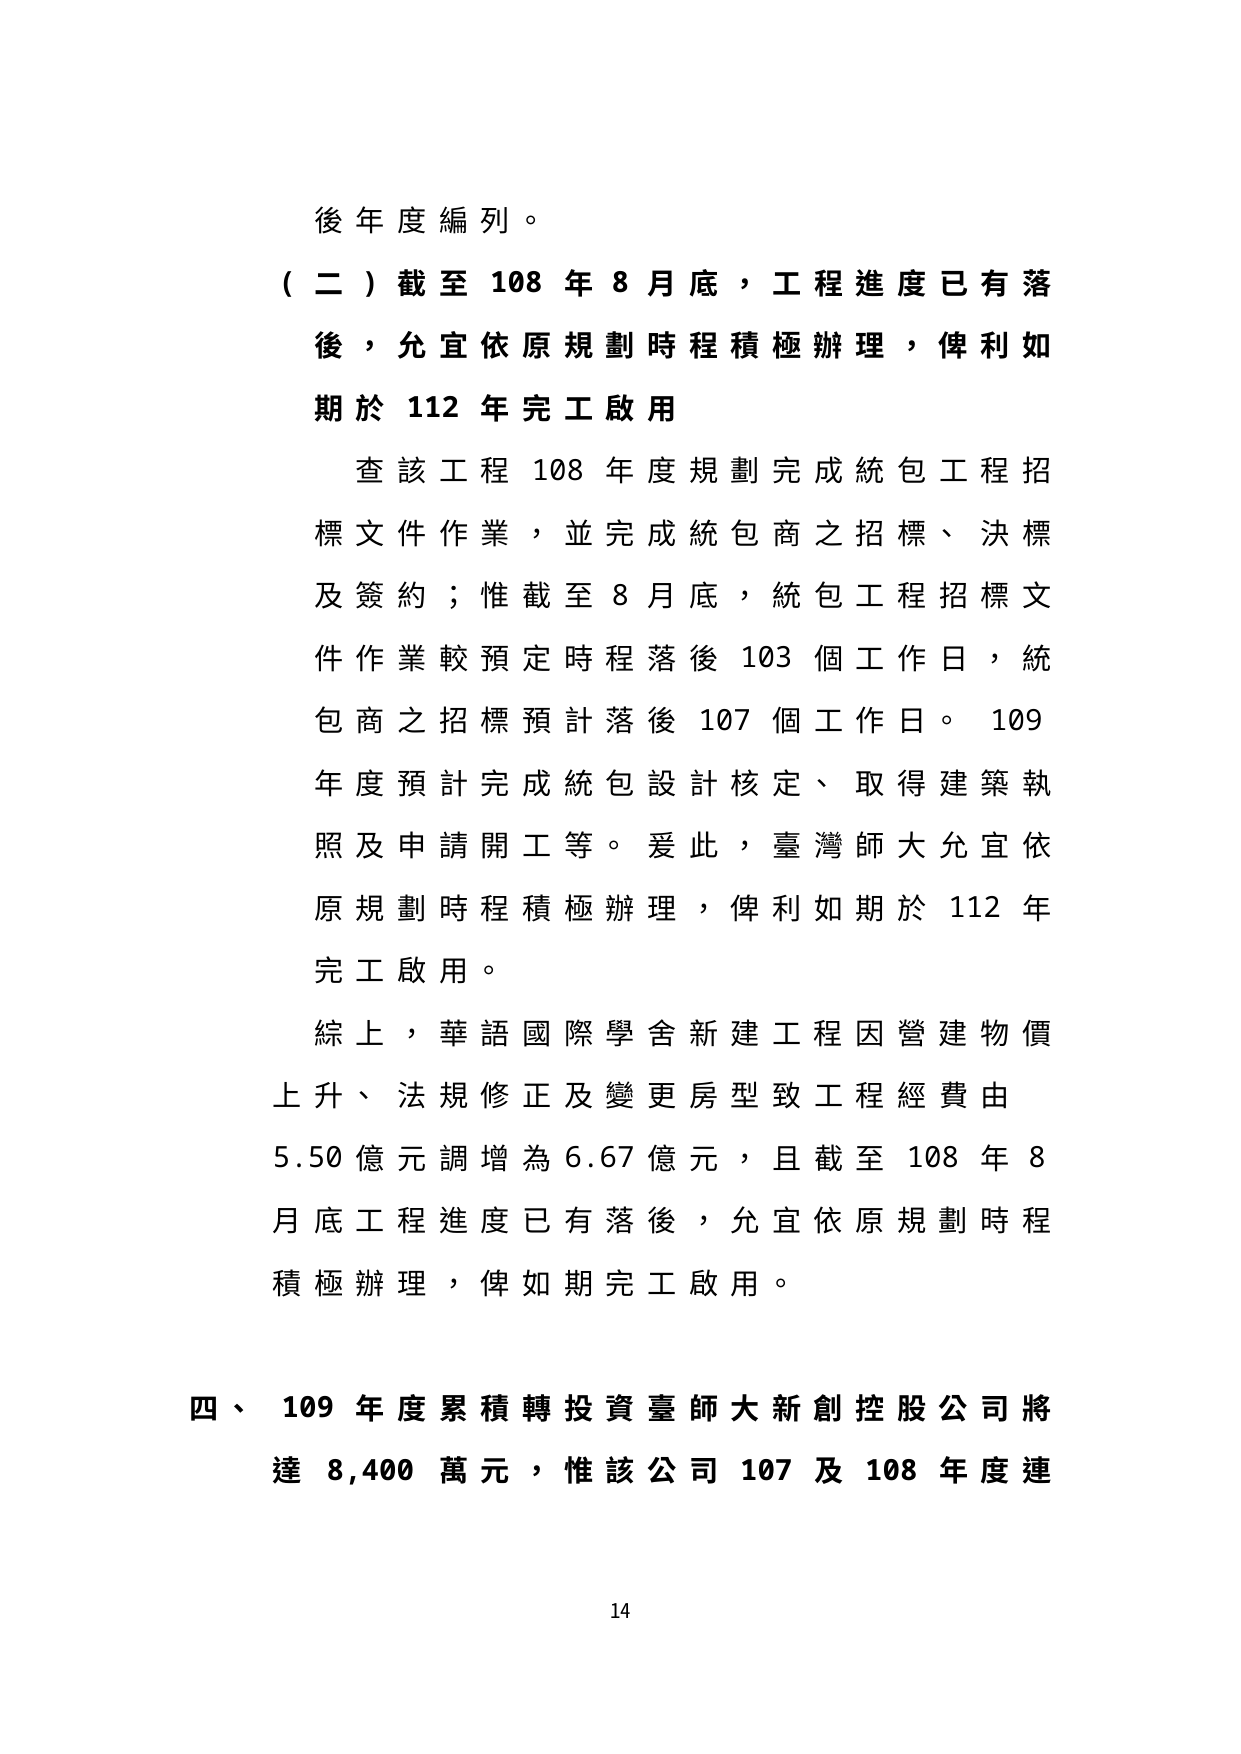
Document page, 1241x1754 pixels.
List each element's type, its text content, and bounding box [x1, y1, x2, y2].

text 查該工程108年度規劃完成統包工程招標文件作業，並完成統包商之招標、決標及簽約；惟截至8月底，統包工程招標文件作業較預定時程落後103個工作日，統包商之招標預計落後107個工作日。109年度預計完成統包設計核定、取得建築執照及申請開工等。爰此，臺灣師大允宜依原規劃時程積極辦理，俾利如期於112年完工啟用。 [271, 427, 1058, 990]
text 後年度編列。 [271, 177, 1058, 240]
text 綜上，華語國際學舍新建工程因營建物價上升、法規修正及變更房型致工程經費由5.50億元調增為6.67億元，且截至108年8月底工程進度已有落後，允宜依原規劃時程積極辦理，俾如期完工啟用。 [242, 990, 1058, 1302]
text 四、109年度累積轉投資臺師大新創控股公司將達8,400萬元，惟該公司107及108年度連 [183, 1365, 1058, 1490]
text (二)截至108年8月底，工程進度已有落後，允宜依原規劃時程積極辦理，俾利如期於112年完工啟用 [242, 240, 1058, 427]
